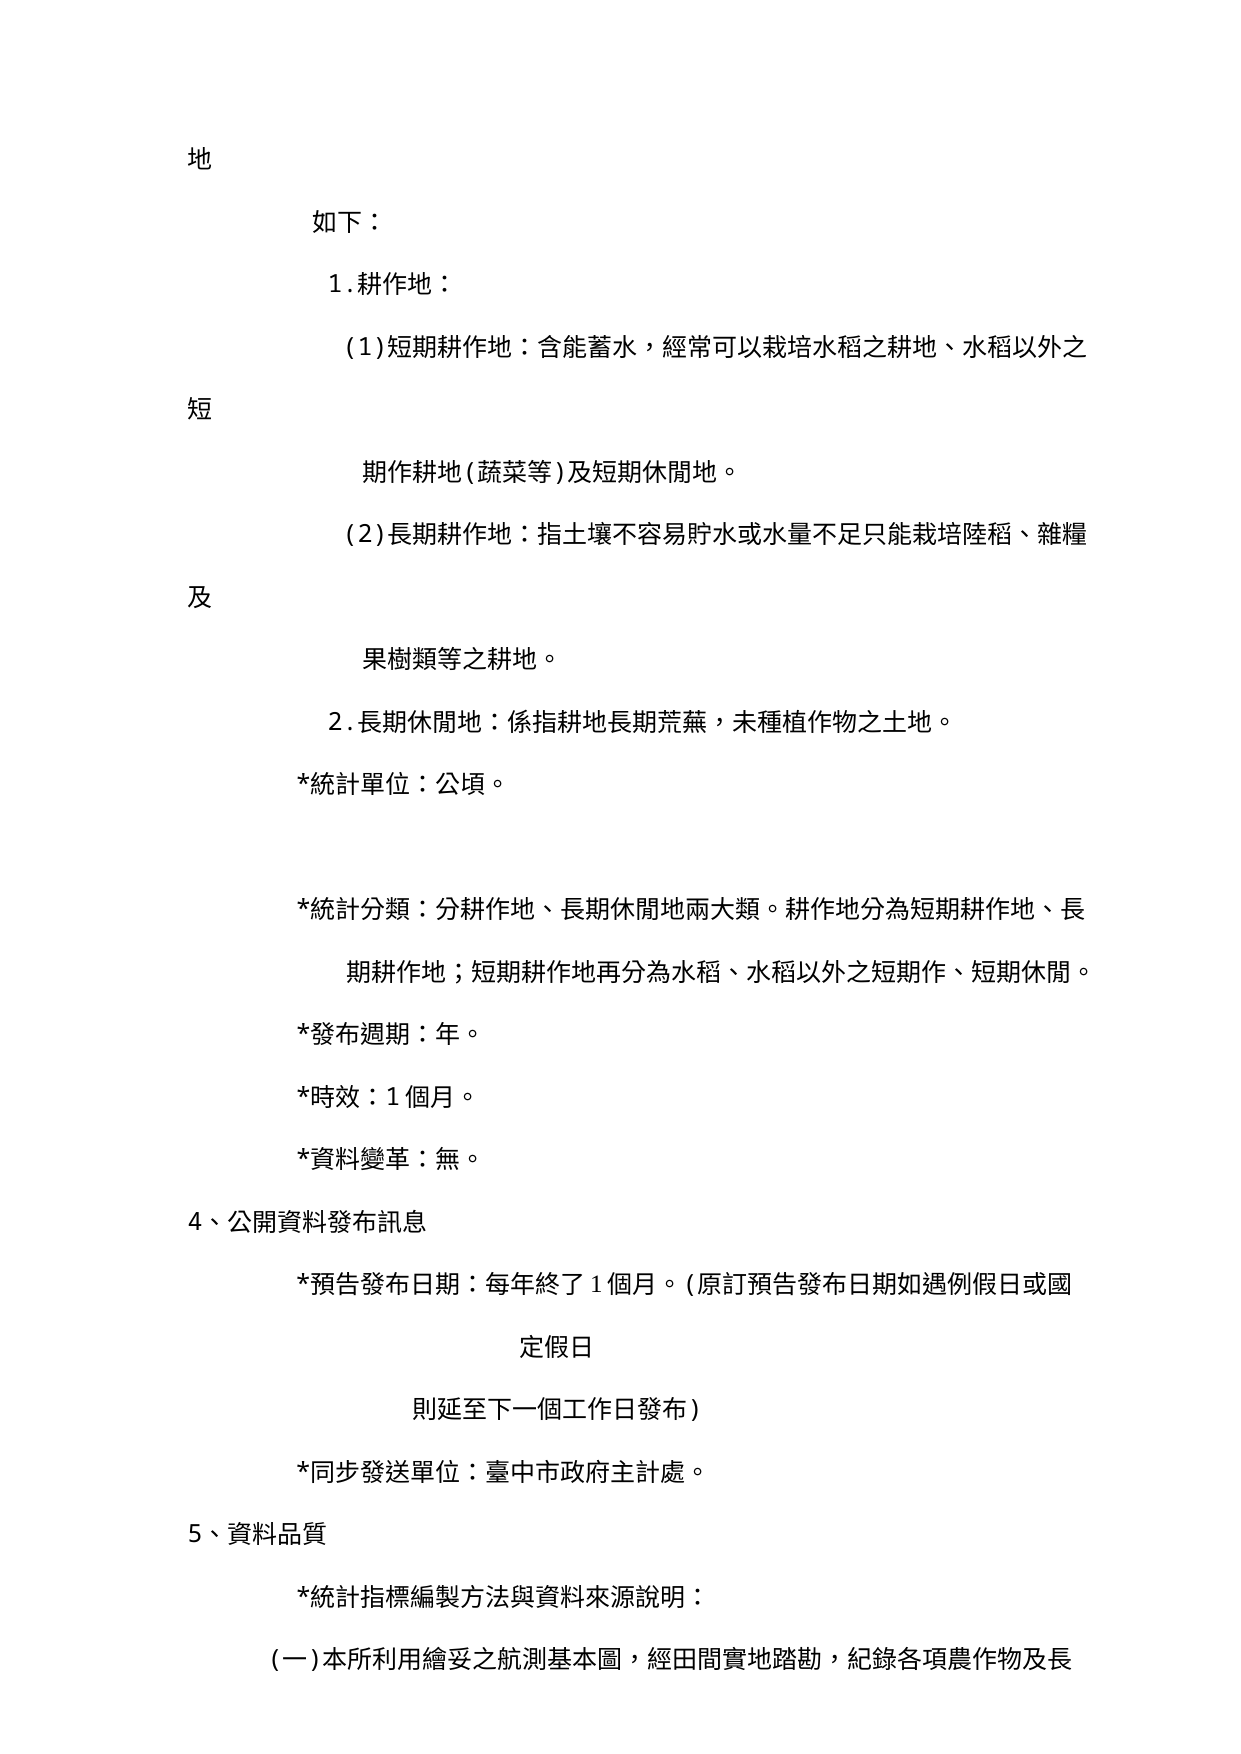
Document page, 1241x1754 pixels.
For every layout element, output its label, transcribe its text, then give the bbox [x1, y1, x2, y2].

text 1.耕作地： [187, 241, 1087, 304]
text (一)本所利用繪妥之航測基本圖，經田間實地踏勘，紀錄各項農作物及長 [237, 1616, 1087, 1679]
list 同步發送單位：臺中市政府主計處。 [237, 1429, 1087, 1491]
list 統計單位：公頃。 [237, 741, 1087, 866]
text 地 如下： [187, 116, 1087, 241]
list 預告發布日期：每年終了1個月。(原訂預告發布日期如遇例假日或國定假日 [237, 1241, 1087, 1366]
list 資料變革：無。 [237, 1116, 1087, 1179]
list 公開資料發布訊息 [187, 1179, 1087, 1241]
list 發布週期：年。 [237, 991, 1087, 1054]
list 統計指標編製方法與資料來源說明： [237, 1554, 1087, 1616]
list 資料品質 [187, 1491, 1087, 1554]
text 2.長期休閒地：係指耕地長期荒蕪，未種植作物之土地。 [187, 679, 1087, 741]
text 則延至下一個工作日發布) [237, 1366, 1087, 1429]
list 時效：1個月。 [237, 1054, 1087, 1116]
text (2)長期耕作地：指土壤不容易貯水或水量不足只能栽培陸稻、雜糧及 果樹類等之耕地。 [187, 491, 1087, 679]
text (1)短期耕作地：含能蓄水，經常可以栽培水稻之耕地、水稻以外之短 期作耕地(蔬菜等)及短期休閒地。 [187, 304, 1087, 491]
list 統計分類：分耕作地、長期休閒地兩大類。耕作地分為短期耕作地、長期耕作地；短期耕作地再分為水稻、水稻以外之短期作、短期休閒。 [237, 866, 1087, 991]
